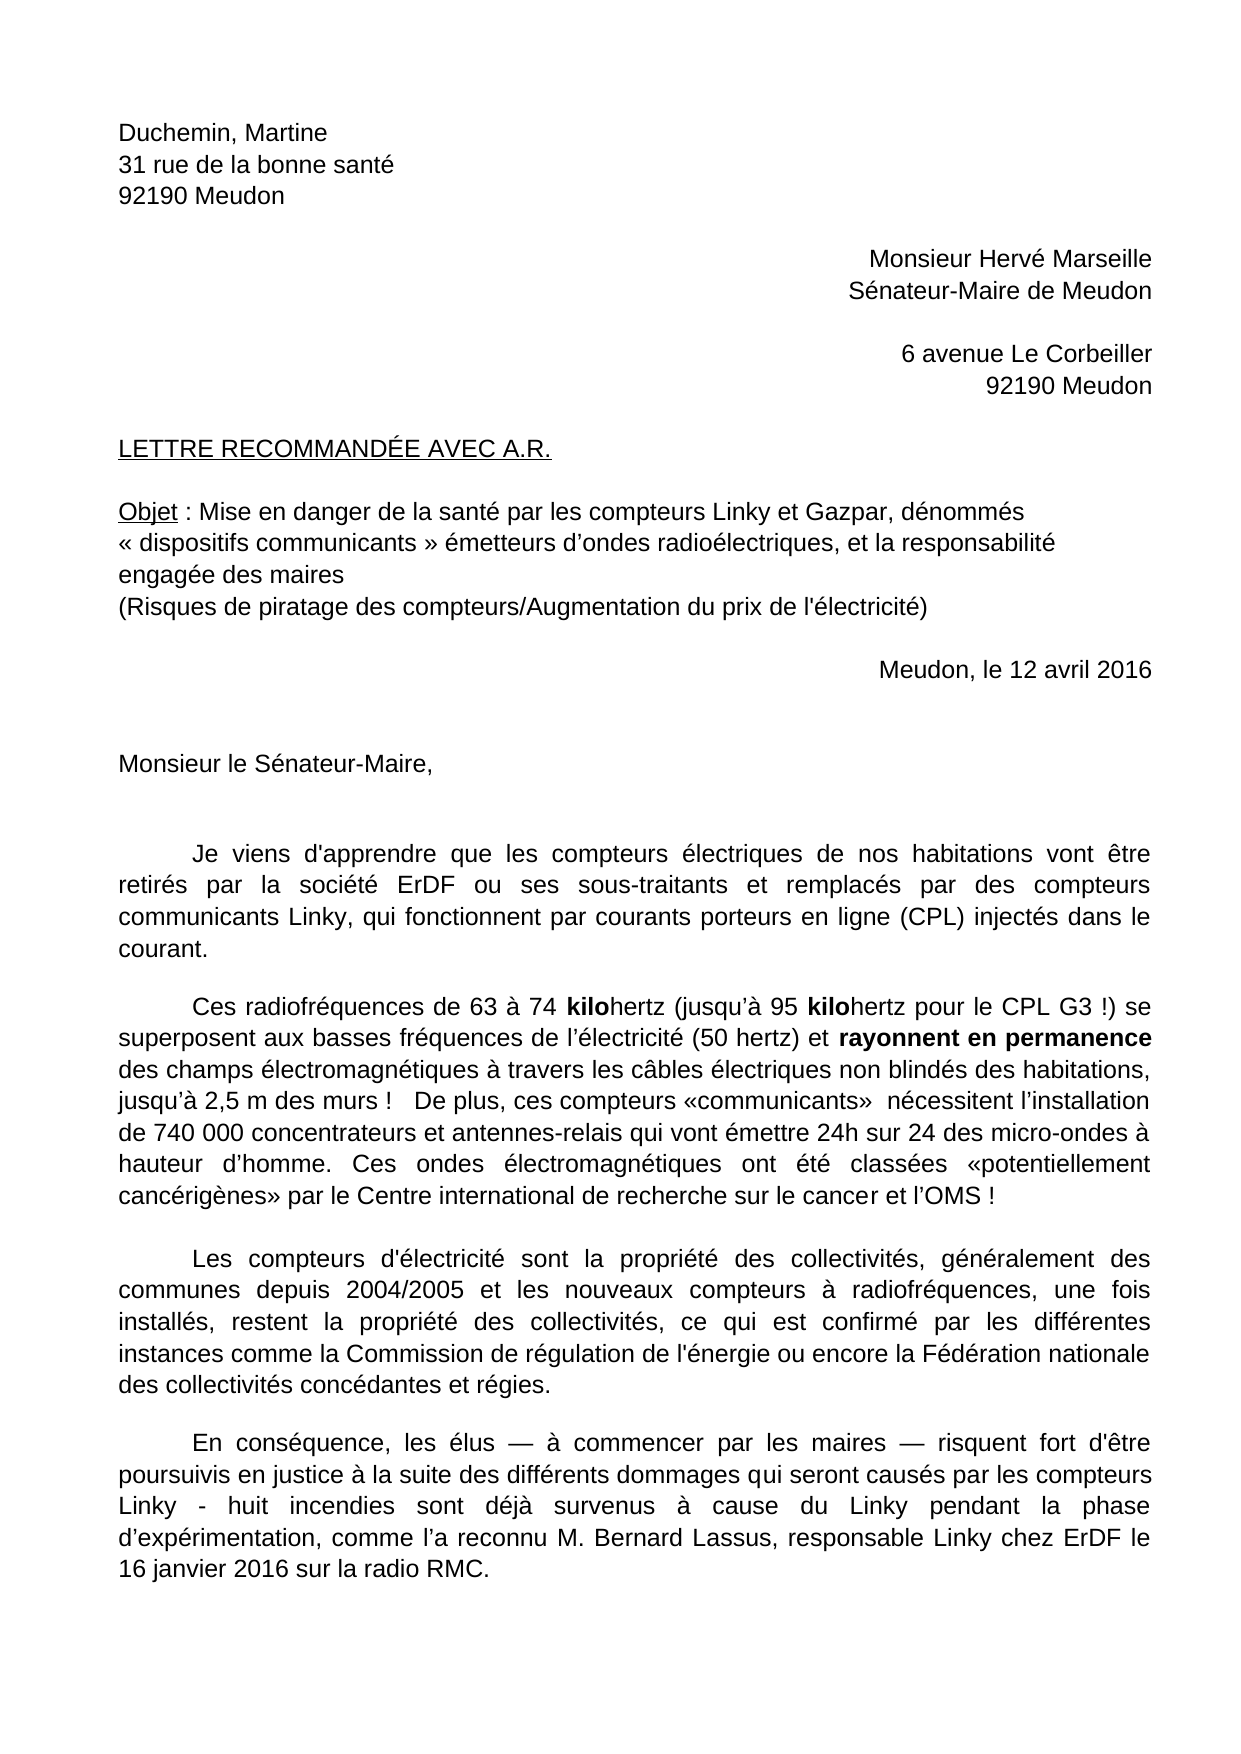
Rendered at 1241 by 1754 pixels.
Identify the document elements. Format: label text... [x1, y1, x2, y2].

text Objet : Mise en danger de la santé par les compteurs Linky et Gazpar, dénommés « dispositifs communicants » émetteurs d’ondes radioélectriques, et la responsabilité engagée des maires [118, 497, 1152, 589]
text LETTRE RECOMMANDÉE AVEC A.R. [118, 434, 1152, 462]
text 92190 Meudon [118, 371, 1152, 399]
text (Risques de piratage des compteurs/Augmentation du prix de l'électricité) [118, 592, 1152, 620]
text Ces radiofréquences de 63 à 74 kilohertz (jusqu’à 95 kilohertz pour le CPL G3 !) se superposent aux basses fréquences de l’électricité (50 hertz) et rayonnent en permanence des champs électromagnétiques à travers les câbles électriques non blindés des habitations, jusqu’à 2,5 m des murs ! De plus, ces compteurs «communicants» nécessitent l’installation de 740 000 concentrateurs et antennes-relais qui vont émettre 24h sur 24 des micro-ondes à hauteur d’homme. Ces ondes électromagnétiques ont été classées «potentiellement cancérigènes» par le Centre international de recherche sur le cancer et l’OMS ! [118, 991, 1152, 1209]
text Monsieur le Sénateur-Maire, [118, 749, 1152, 778]
text Sénateur-Maire de Meudon [118, 276, 1152, 305]
text Je viens d'apprendre que les compteurs électriques de nos habitations vont être retirés par la société ErDF ou ses sous-traitants et remplacés par des compteurs communicants Linky, qui fonctionnent par courants porteurs en ligne (CPL) injectés dans le courant. [118, 839, 1152, 962]
text 92190 Meudon [118, 181, 1152, 210]
text En conséquence, les élus — à commencer par les maires — risquent fort d'être poursuivis en justice à la suite des différents dommages qui seront causés par les compteurs Linky - huit incendies sont déjà survenus à cause du Linky pendant la phase d’expérimentation, comme l’a reconnu M. Bernard Lassus, responsable Linky chez ErDF le 16 janvier 2016 sur la radio RMC. [118, 1428, 1152, 1583]
text 31 rue de la bonne santé [118, 150, 1152, 178]
text Les compteurs d'électricité sont la propriété des collectivités, généralement des communes depuis 2004/2005 et les nouveaux compteurs à radiofréquences, une fois installés, restent la propriété des collectivités, ce qui est confirmé par les différentes instances comme la Commission de régulation de l'énergie ou encore la Fédération nationale des collectivités concédantes et régies. [118, 1244, 1152, 1399]
text Meudon, le 12 avril 2016 [118, 655, 1152, 683]
text Duchemin, Martine [118, 118, 1152, 147]
text Monsieur Hervé Marseille [118, 244, 1152, 273]
text 6 avenue Le Corbeiller [118, 339, 1152, 368]
